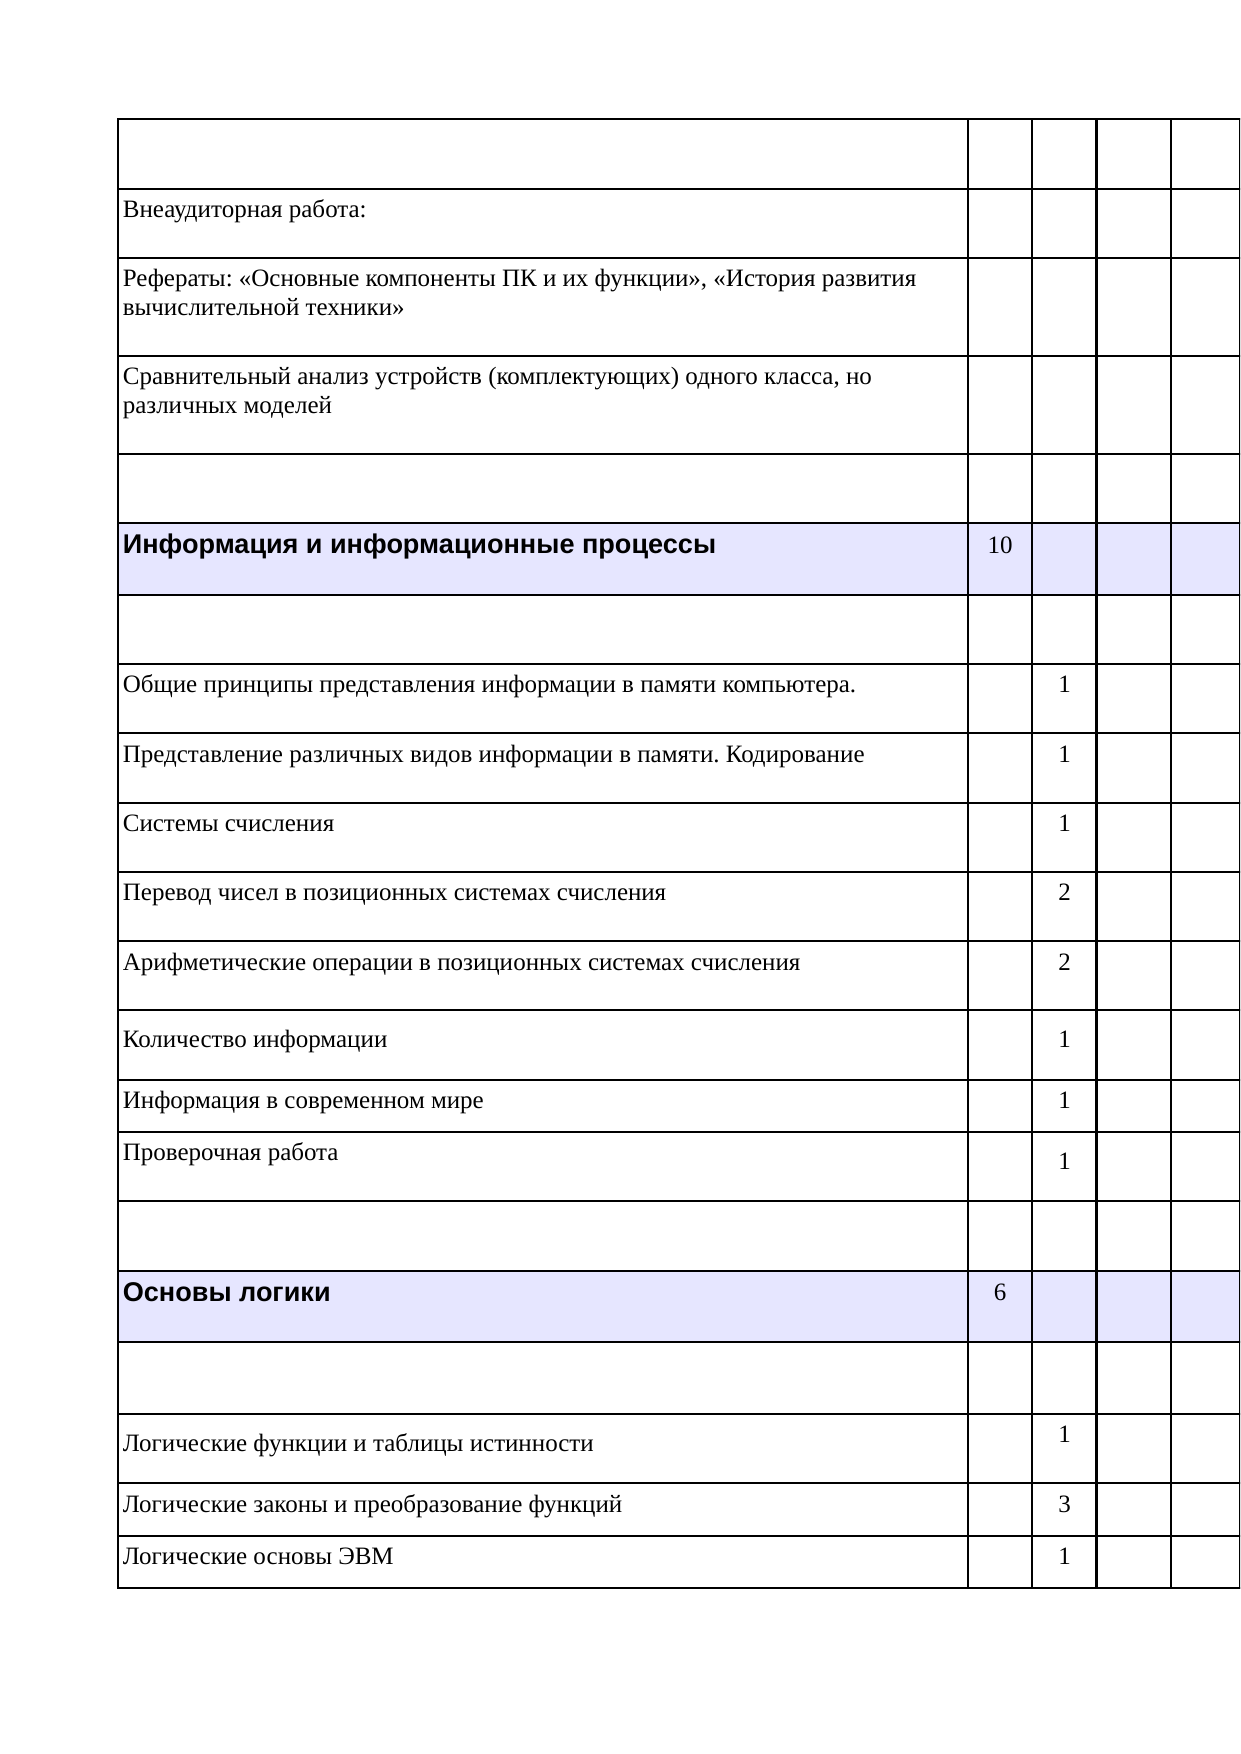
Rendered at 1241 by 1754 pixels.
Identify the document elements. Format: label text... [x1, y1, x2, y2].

table_cell [969, 804, 1031, 871]
table_cell [969, 357, 1031, 453]
table_cell 6 [969, 1272, 1031, 1341]
table_cell [1172, 455, 1239, 522]
table_cell 1 [1033, 1415, 1095, 1482]
table_cell [1098, 596, 1170, 663]
table_cell 1 [1033, 1011, 1095, 1079]
table_cell [1098, 1415, 1170, 1482]
table_cell [1033, 1272, 1095, 1341]
table_cell [1098, 1484, 1170, 1534]
table_cell [1033, 259, 1095, 355]
table_cell Логические основы ЭВМ [119, 1537, 967, 1587]
table_cell [1033, 357, 1095, 453]
table_cell [119, 120, 967, 187]
table_cell [1098, 873, 1170, 940]
table_cell [1172, 1081, 1239, 1131]
table_cell [119, 1343, 967, 1413]
table_cell [969, 1484, 1031, 1534]
table_cell [1098, 942, 1170, 1009]
table_cell Сравнительный анализ устройств (комплектующих) одного класса, но различных моделей [119, 357, 967, 453]
table_cell [1172, 1202, 1239, 1269]
table_cell [1172, 120, 1239, 187]
table_cell [1098, 524, 1170, 594]
table_cell 10 [969, 524, 1031, 594]
table_cell [1033, 1202, 1095, 1269]
table_cell [119, 1202, 967, 1269]
table_cell Количество информации [119, 1011, 967, 1079]
table_cell 1 [1033, 1081, 1095, 1131]
table_cell [969, 1415, 1031, 1482]
table_cell [969, 596, 1031, 663]
table_cell [1098, 1133, 1170, 1200]
table_cell [969, 1081, 1031, 1131]
table_cell [1098, 357, 1170, 453]
table_cell [1098, 665, 1170, 732]
table_cell [119, 596, 967, 663]
table_cell Перевод чисел в позиционных системах счисления [119, 873, 967, 940]
table_cell [1172, 190, 1239, 257]
table_cell [1172, 942, 1239, 1009]
table_cell Арифметические операции в позиционных системах счисления [119, 942, 967, 1009]
table_cell [1098, 1202, 1170, 1269]
table_cell [1172, 1272, 1239, 1341]
table_cell [1172, 1537, 1239, 1587]
table_cell [1098, 1343, 1170, 1413]
table_cell [969, 259, 1031, 355]
table_cell [969, 1537, 1031, 1587]
table_cell [1033, 190, 1095, 257]
table_cell Логические законы и преобразование функций [119, 1484, 967, 1534]
table_cell [1098, 1272, 1170, 1341]
table_cell [1098, 259, 1170, 355]
table_cell [1172, 259, 1239, 355]
table_cell 3 [1033, 1484, 1095, 1534]
table_cell [1172, 1415, 1239, 1482]
table_cell [1033, 1343, 1095, 1413]
table_cell 1 [1033, 734, 1095, 802]
table_cell Основы логики [119, 1272, 967, 1341]
table_cell [1098, 804, 1170, 871]
table_cell [119, 455, 967, 522]
table_cell [969, 1133, 1031, 1200]
table_cell 2 [1033, 873, 1095, 940]
table_cell [1098, 190, 1170, 257]
table_cell Рефераты: «Основные компоненты ПК и их функции», «История развития вычислительной техники» [119, 259, 967, 355]
table_cell [1098, 1537, 1170, 1587]
table_cell Информация и информационные процессы [119, 524, 967, 594]
table_cell 1 [1033, 1133, 1095, 1200]
table_cell [1172, 1484, 1239, 1534]
table_cell 1 [1033, 804, 1095, 871]
table_cell [969, 455, 1031, 522]
table_cell 1 [1033, 1537, 1095, 1587]
table_cell [1098, 120, 1170, 187]
table_cell [1172, 804, 1239, 871]
table_cell [969, 873, 1031, 940]
table_cell Общие принципы представления информации в памяти компьютера. [119, 665, 967, 732]
table_cell [1172, 1011, 1239, 1079]
table_cell [969, 1202, 1031, 1269]
table_cell Проверочная работа [119, 1133, 967, 1200]
table_cell [1033, 596, 1095, 663]
table_cell [1033, 524, 1095, 594]
table_cell [969, 942, 1031, 1009]
table_cell Внеаудиторная работа: [119, 190, 967, 257]
table_cell 1 [1033, 665, 1095, 732]
table_cell [969, 1343, 1031, 1413]
table_cell [1172, 734, 1239, 802]
table_cell [969, 120, 1031, 187]
table_cell Системы счисления [119, 804, 967, 871]
table_cell [1098, 734, 1170, 802]
table_cell 2 [1033, 942, 1095, 1009]
table_cell [1172, 1133, 1239, 1200]
table_cell [1098, 455, 1170, 522]
table_cell [969, 1011, 1031, 1079]
table_cell [1098, 1081, 1170, 1131]
table_cell [969, 190, 1031, 257]
table_cell [1172, 1343, 1239, 1413]
table_cell [969, 665, 1031, 732]
table_cell [1033, 455, 1095, 522]
table_cell [1172, 873, 1239, 940]
table_cell [1033, 120, 1095, 187]
table_cell [1172, 596, 1239, 663]
table_cell [1098, 1011, 1170, 1079]
table_cell Информация в современном мире [119, 1081, 967, 1131]
table_cell Логические функции и таблицы истинности [119, 1415, 967, 1482]
table_cell Представление различных видов информации в памяти. Кодирование [119, 734, 967, 802]
table_cell [969, 734, 1031, 802]
table_cell [1172, 524, 1239, 594]
table_cell [1172, 665, 1239, 732]
table_cell [1172, 357, 1239, 453]
